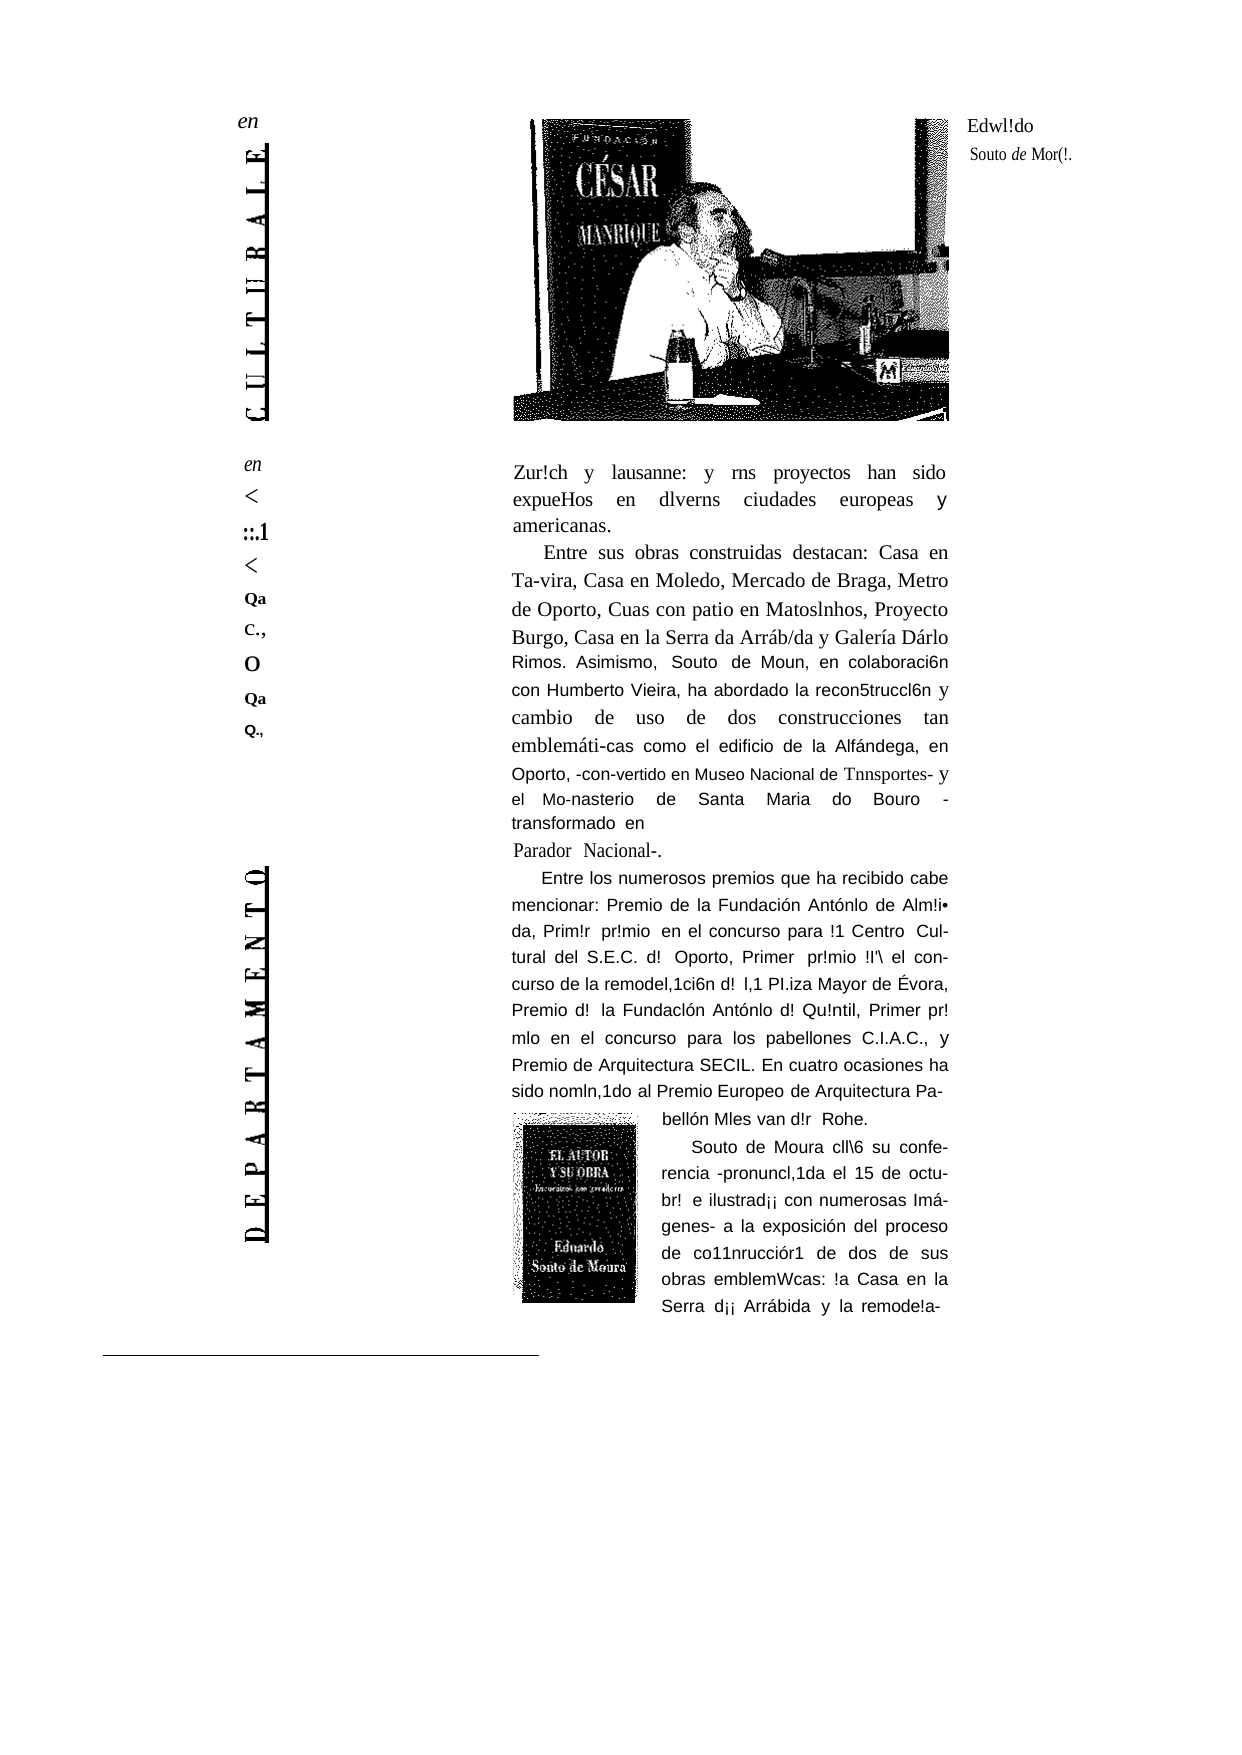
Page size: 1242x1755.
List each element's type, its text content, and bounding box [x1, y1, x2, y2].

text en Edwl!do [133, 107, 1138, 138]
text bellón Mles van d!r Rohe. [662, 1108, 1138, 1129]
text Souto de Mor(!. [950, 143, 1072, 164]
text Entre los numerosos premios que ha recibido cabe mencionar: Premio de la Fundación Antónlo de Alm!i• da, Prim!r pr!mio en el concurso para !1 Centro Cul-tural del S.E.C. d! Oporto, Primer pr!mio !I'\ el con-curso de la remodel,1ci6n d! l,1 PI.iza Mayor de Évora, Premio d! la Fundaclón Antónlo d! Qu!ntil, Primer pr!mlo en el concurso para los pabellones C.I.A.C., y Premio de Arquitectura SECIL. En cuatro ocasiones ha sido nomln,1do al Premio Europeo de Arquitectura Pa- [511, 868, 949, 1102]
text en [244, 450, 273, 476]
text < [244, 547, 273, 584]
text Zur!ch y lausanne: y rns proyectos han sido expueHos en dlverns ciudades europeas y americanas. [513, 460, 947, 537]
text ::.1 [242, 516, 273, 546]
text [269, 143, 513, 164]
text Souto de Moura cll\6 su confe-rencia -pronuncl,1da el 15 de octu-br! e ilustrad¡¡ con numerosas Imá-genes- a la exposición del proceso de co11nrucciór1 de dos de sus obras emblemWcas: !a Casa en la Serra d¡¡ Arrábida y la remode!a- [661, 1137, 948, 1316]
text [103, 143, 245, 164]
text Q., [244, 721, 273, 738]
text Entre sus obras construidas destacan: Casa en Ta-vira, Casa en Moledo, Mercado de Braga, Metro de Oporto, Cuas con patio en Matoslnhos, Proyecto Burgo, Casa en la Serra da Arráb/da y Galería Dárlo Rimos. Asimismo, Souto de Moun, en colaboraci6n con Humberto Vieira, ha abordado la recon5truccl6n y cambio de uso de dos construcciones tan emblemáti-cas como el edificio de la Alfándega, en Oporto, -con-vertido en Museo Nacional de Tnnsportes- y el Mo-nasterio de Santa Maria do Bouro -transformado en [511, 540, 949, 833]
text Qa [244, 589, 273, 608]
text Qa [244, 688, 273, 708]
text < [244, 478, 273, 513]
text Parador Nacional-. [513, 838, 1138, 862]
subtitle o [243, 643, 273, 679]
text c., [244, 614, 273, 641]
